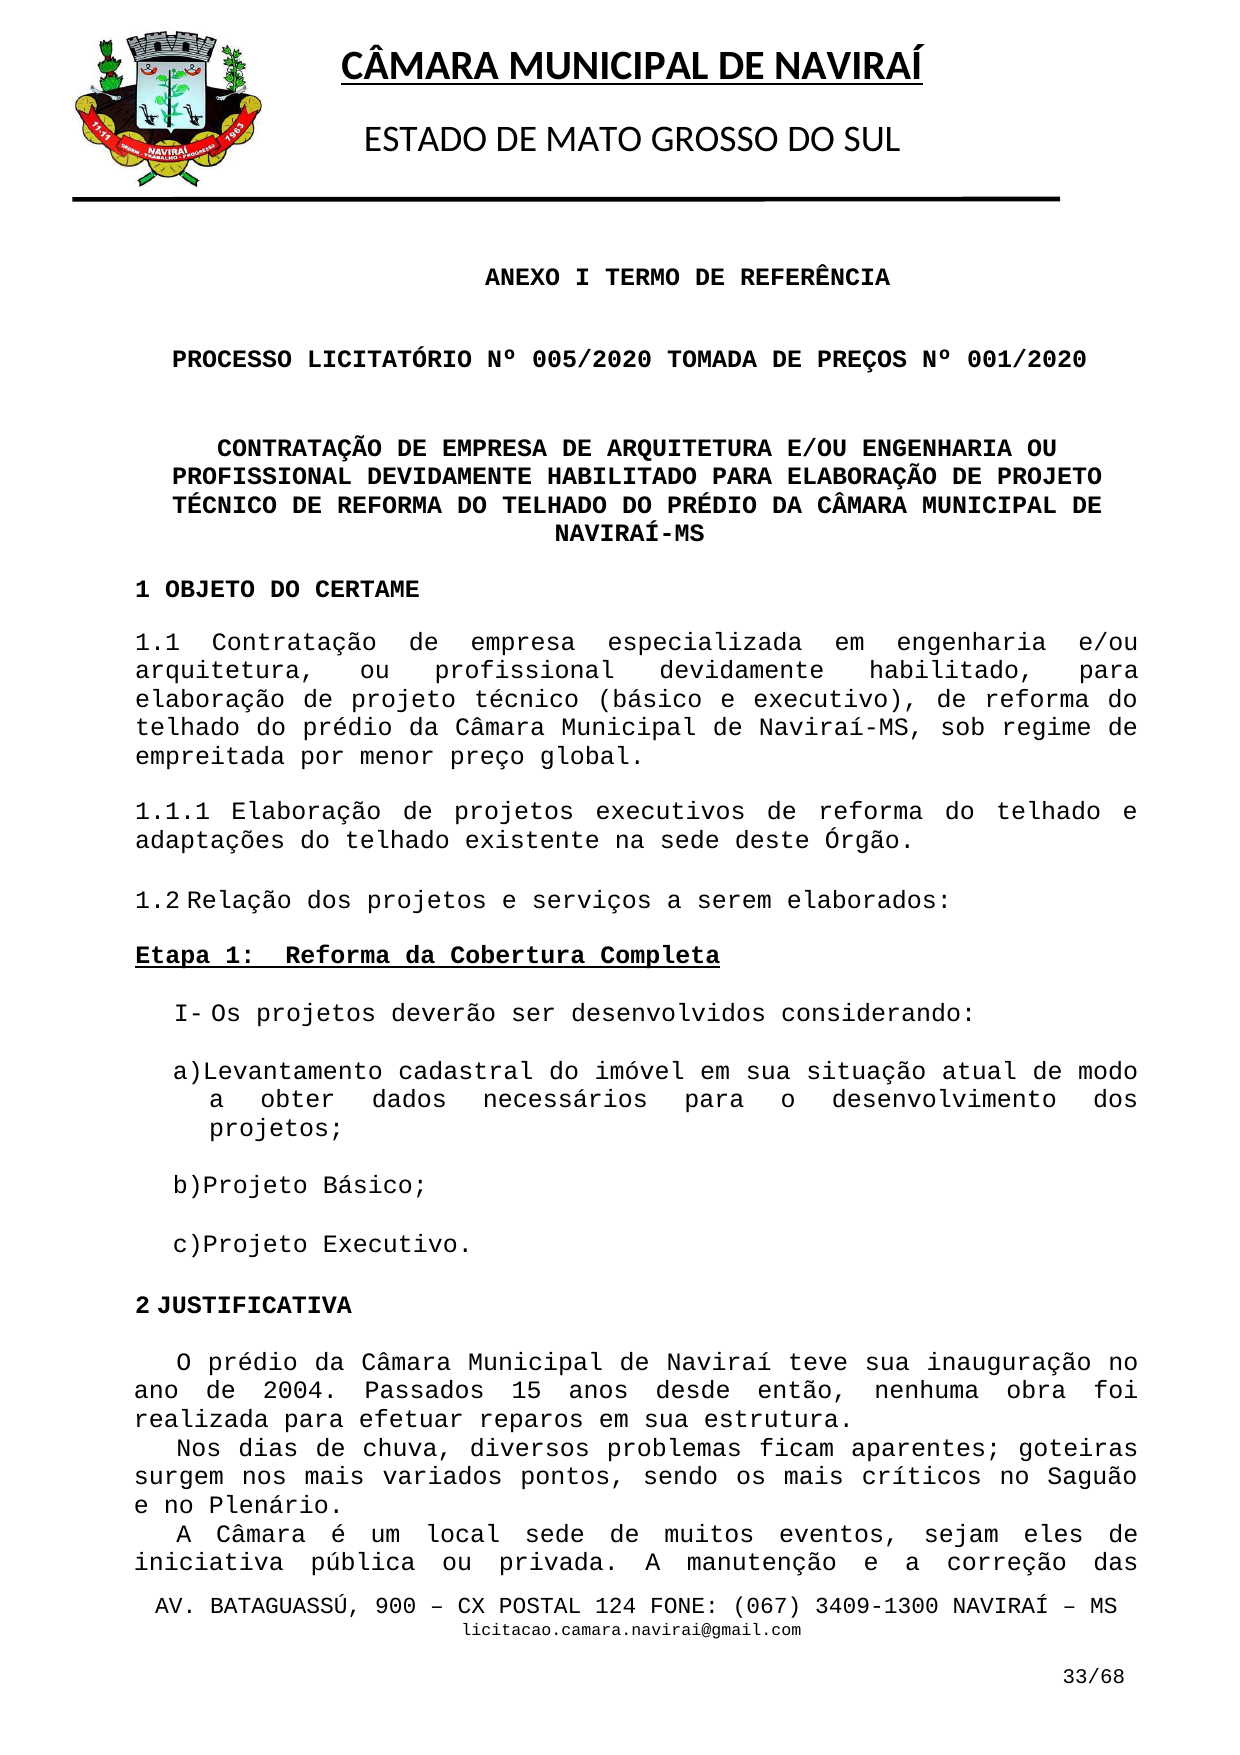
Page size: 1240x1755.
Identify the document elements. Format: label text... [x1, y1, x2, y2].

text PROCESSO LICITATÓRIO Nº 005/2020 TOMADA DE PREÇOS Nº 001/2020 [151, 346, 1123, 375]
text ANEXO I TERMO DE REFERÊNCIA [135, 264, 1239, 292]
text CONTRATAÇÃO DE EMPRESA DE ARQUITETURA E/OU ENGENHARIA OU PROFISSIONAL DEVIDAMENTE HABILITADO PARA ELABORAÇÃO DE PROJETO TÉCNICO DE REFORMA DO TELHADO DO PRÉDIO DA CÂMARA MUNICIPAL DE NAVIRAÍ-MS [151, 435, 1123, 549]
list Projeto Executivo. [99, 1231, 1138, 1259]
text A Câmara é um local sede de muitos eventos, sejam eles de iniciativa pública ou privada. A manutenção e a correção das [134, 1521, 1138, 1578]
subtitle 1 OBJETO DO CERTAME [135, 576, 1226, 604]
text 1.2 Relação dos projetos e serviços a serem elaborados: [135, 885, 1138, 916]
text Nos dias de chuva, diversos problemas ficam aparentes; goteiras surgem nos mais variados pontos, sendo os mais críticos no Saguão e no Plenário. [134, 1435, 1138, 1521]
text 1.1.1 Elaboração de projetos executivos de reforma do telhado e adaptações do telhado existente na sede deste Órgão. [135, 799, 1138, 856]
text O prédio da Câmara Municipal de Naviraí teve sua inauguração no ano de 2004. Passados 15 anos desde então, nenhuma obra foi realizada para efetuar reparos em sua estrutura. [134, 1349, 1138, 1435]
subtitle 2 JUSTIFICATIVA [135, 1290, 1226, 1321]
text 1.1 Contratação de empresa especializada em engenharia e/ou arquitetura, ou profissional devidamente habilitado, para elaboração de projeto técnico (básico e executivo), de reforma do telhado do prédio da Câmara Municipal de Naviraí-MS, sob regime de empreitada por menor preço global. [135, 629, 1138, 772]
text Etapa 1: Reforma da Cobertura Completa [135, 943, 1239, 971]
list Projeto Básico; [99, 1173, 1138, 1201]
text I- Os projetos deverão ser desenvolvidos considerando: [174, 998, 1138, 1029]
list Levantamento cadastral do imóvel em sua situação atual de modo a obter dados necessários para o desenvolvimento dos projetos; [99, 1058, 1138, 1143]
